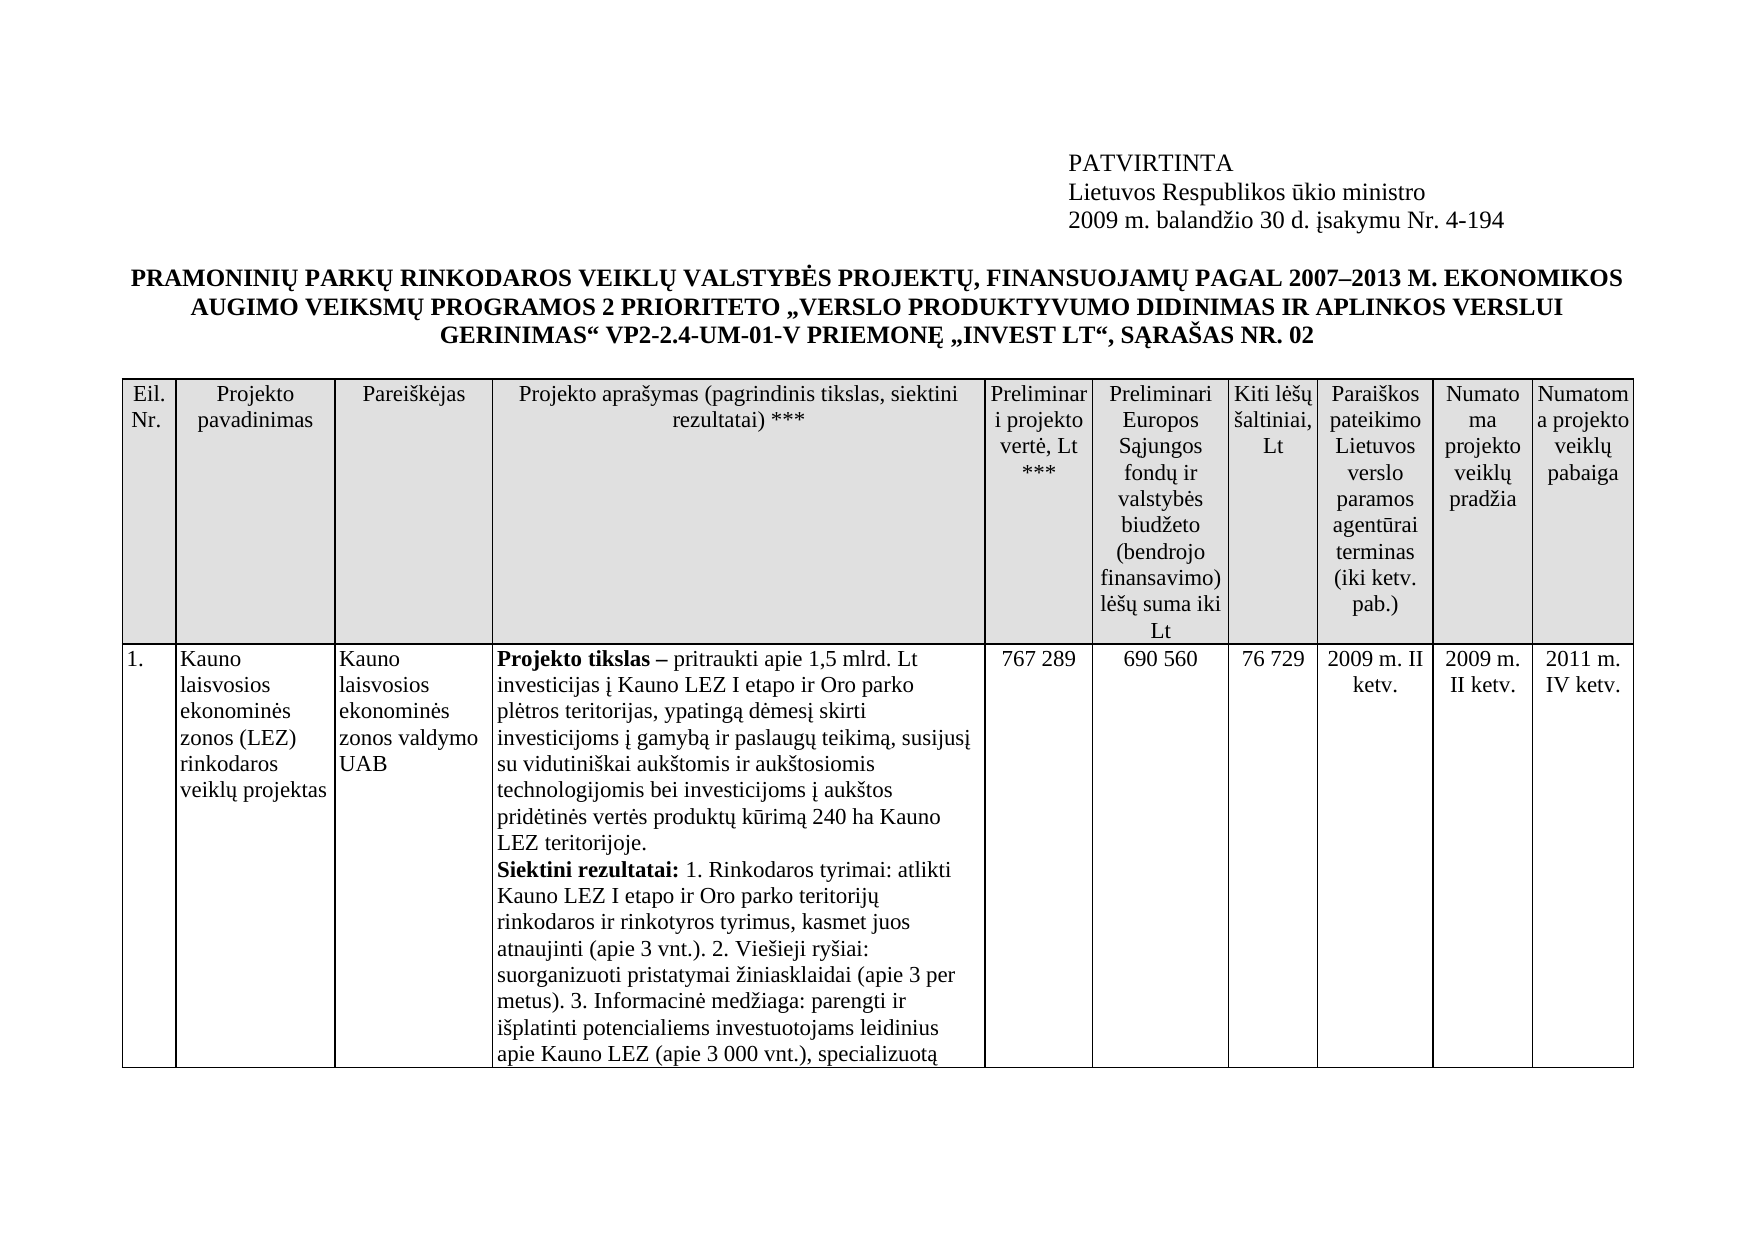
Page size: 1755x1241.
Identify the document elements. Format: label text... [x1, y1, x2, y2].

table_cell 76 729 [1229, 645, 1317, 1066]
table_cell 2009 m. II ketv. [1434, 645, 1532, 1066]
table_cell Kauno laisvosios ekonominės zonos (LEZ) rinkodaros veiklų projektas [177, 645, 334, 1066]
table_header Numatoma projekto veiklų pabaiga [1533, 380, 1633, 643]
table_header Kiti lėšų šaltiniai, Lt [1229, 380, 1317, 643]
table_header Numatoma projekto veiklų pradžia [1434, 380, 1532, 643]
table_header Preliminari projekto vertė, Lt *** [986, 380, 1092, 643]
table_header Pareiškėjas [336, 380, 492, 643]
table_cell 690 560 [1093, 645, 1228, 1066]
table_cell Projekto tikslas – pritraukti apie 1,5 mlrd. Lt investicijas į Kauno LEZ I etapo ir Oro parko plėtros teritorijas, ypatingą dėmesį skirti investicijoms į gamybą ir paslaugų teikimą, susijusį su vidutiniškai aukštomis ir aukštosiomis technologijomis bei investicijoms į aukštos pridėtinės vertės produktų kūrimą 240 ha Kauno LEZ teritorijoje. Siektini rezultatai: 1. Rinkodaros tyrimai: atlikti Kauno LEZ I etapo ir Oro parko teritorijų rinkodaros ir rinkotyros tyrimus, kasmet juos atnaujinti (apie 3 vnt.). 2. Viešieji ryšiai: suorganizuoti pristatymai žiniasklaidai (apie 3 per metus). 3. Informacinė medžiaga: parengti ir išplatinti potencialiems investuotojams leidinius apie Kauno LEZ (apie 3 000 vnt.), specializuotą [493, 645, 984, 1066]
table_header Preliminari Europos Sąjungos fondų ir valstybės biudžeto (bendrojo finansavimo) lėšų suma iki Lt [1093, 380, 1228, 643]
table_cell Kauno laisvosios ekonominės zonos valdymo UAB [336, 645, 492, 1066]
table_cell 2009 m. II ketv. [1318, 645, 1432, 1066]
table_header Projekto pavadinimas [177, 380, 334, 643]
table_header Paraiškos pateikimo Lietuvos verslo paramos agentūrai terminas (iki ketv. pab.) [1318, 380, 1432, 643]
table_cell 1. [123, 645, 175, 1066]
table_cell 2011 m. IV ketv. [1533, 645, 1633, 1066]
table_header Eil. Nr. [123, 380, 175, 643]
text 2009 m. balandžio 30 d. įsakymu Nr. 4-194 [1068, 206, 1636, 234]
table_header Projekto aprašymas (pagrindinis tikslas, siektini rezultatai) *** [493, 380, 984, 643]
text PRAMONINIŲ PARKŲ RINKODAROS VEIKLŲ VALSTYBĖS PROJEKTŲ, FINANSUOJAMŲ PAGAL 2007–2013 M. EKONOMIKOS AUGIMO VEIKSMŲ PROGRAMOS 2 PRIORITETO „VERSLO PRODUKTYVUMO DIDINIMAS IR APLINKOS VERSLUI GERINIMAS“ VP2-2.4-UM-01-V PRIEMONĘ „INVEST LT“, SĄRAŠAS NR. 02 [118, 263, 1636, 349]
text Lietuvos Respublikos ūkio ministro [1068, 177, 1636, 206]
table_cell 767 289 [986, 645, 1092, 1066]
text PATVIRTINTA [1068, 148, 1636, 177]
